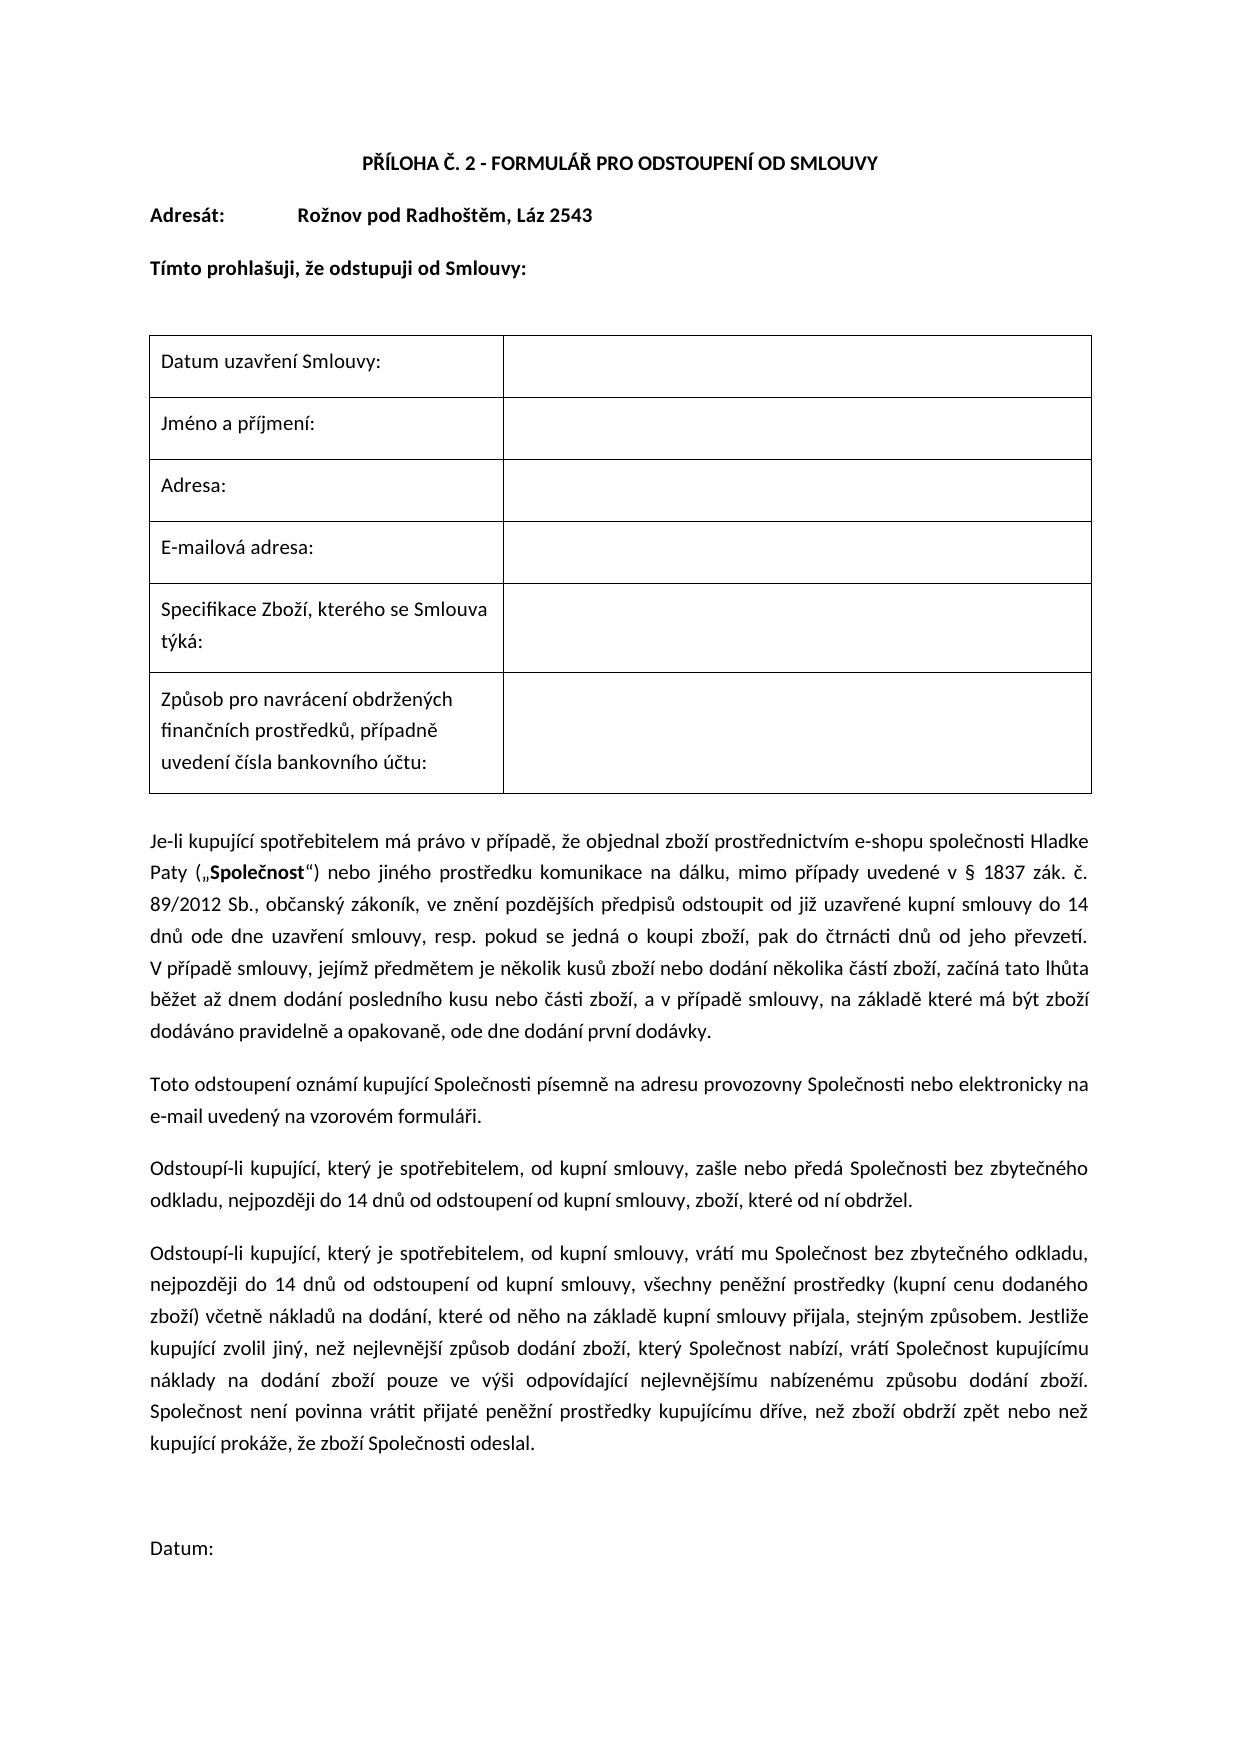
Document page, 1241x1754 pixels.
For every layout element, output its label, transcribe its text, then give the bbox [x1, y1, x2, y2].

table_cell Způsob pro navrácení obdržených finančních prostředků, případně uvedení čísla bankovního účtu: [150, 673, 503, 793]
table_cell Jméno a příjmení: [150, 398, 503, 459]
text Toto odstoupení oznámí kupující Společnosti písemně na adresu provozovny Společnosti nebo elektronicky na e-mail uvedený na vzorovém formuláři. [150, 1071, 1090, 1128]
table_header Datum uzavření Smlouvy: [150, 336, 503, 397]
text Datum: [150, 1536, 1090, 1561]
table_header [504, 336, 1091, 397]
text Adresát: Rožnov pod Radhoštěm, Láz 2543 [150, 203, 1090, 228]
text Odstoupí-li kupující, který je spotřebitelem, od kupní smlouvy, vrátí mu Společnost bez zbytečného odkladu, nejpozději do 14 dnů od odstoupení od kupní smlouvy, všechny peněžní prostředky (kupní cenu dodaného zboží) včetně nákladů na dodání, které od něho na základě kupní smlouvy přijala, stejným způsobem. Jestliže kupující zvolil jiný, než nejlevnější způsob dodání zboží, který Společnost nabízí, vrátí Společnost kupujícímu náklady na dodání zboží pouze ve výši odpovídající nejlevnějšímu nabízenému způsobu dodání zboží. Společnost není povinna vrátit přijaté peněžní prostředky kupujícímu dříve, než zboží obdrží zpět nebo než kupující prokáže, že zboží Společnosti odeslal. [150, 1240, 1090, 1456]
text Odstoupí-li kupující, který je spotřebitelem, od kupní smlouvy, zašle nebo předá Společnosti bez zbytečného odkladu, nejpozději do 14 dnů od odstoupení od kupní smlouvy, zboží, které od ní obdržel. [150, 1155, 1090, 1213]
table_cell [504, 460, 1091, 521]
table_cell Specifikace Zboží, kterého se Smlouva týká: [150, 584, 503, 672]
table_cell Adresa: [150, 460, 503, 521]
table_cell [504, 584, 1091, 672]
table_cell [504, 522, 1091, 583]
text Tímto prohlašuji, že odstupuji od Smlouvy: [150, 255, 1090, 281]
table_cell [504, 398, 1091, 459]
text Je-li kupující spotřebitelem má právo v případě, že objednal zboží prostřednictvím e-shopu společnosti Hladke Paty („Společnost“) nebo jiného prostředku komunikace na dálku, mimo případy uvedené v § 1837 zák. č. 89/2012 Sb., občanský zákoník, ve znění pozdějších předpisů odstoupit od již uzavřené kupní smlouvy do 14 dnů ode dne uzavření smlouvy, resp. pokud se jedná o koupi zboží, pak do čtrnácti dnů od jeho převzetí. V případě smlouvy, jejímž předmětem je několik kusů zboží nebo dodání několika částí zboží, začíná tato lhůta běžet až dnem dodání posledního kusu nebo části zboží, a v případě smlouvy, na základě které má být zboží dodáváno pravidelně a opakovaně, ode dne dodání první dodávky. [150, 794, 1090, 1044]
table_cell E-mailová adresa: [150, 522, 503, 583]
table_cell [504, 673, 1091, 793]
text Příloha č. 2 - Formulář pro odstoupení od Smlouvy [150, 150, 1090, 175]
